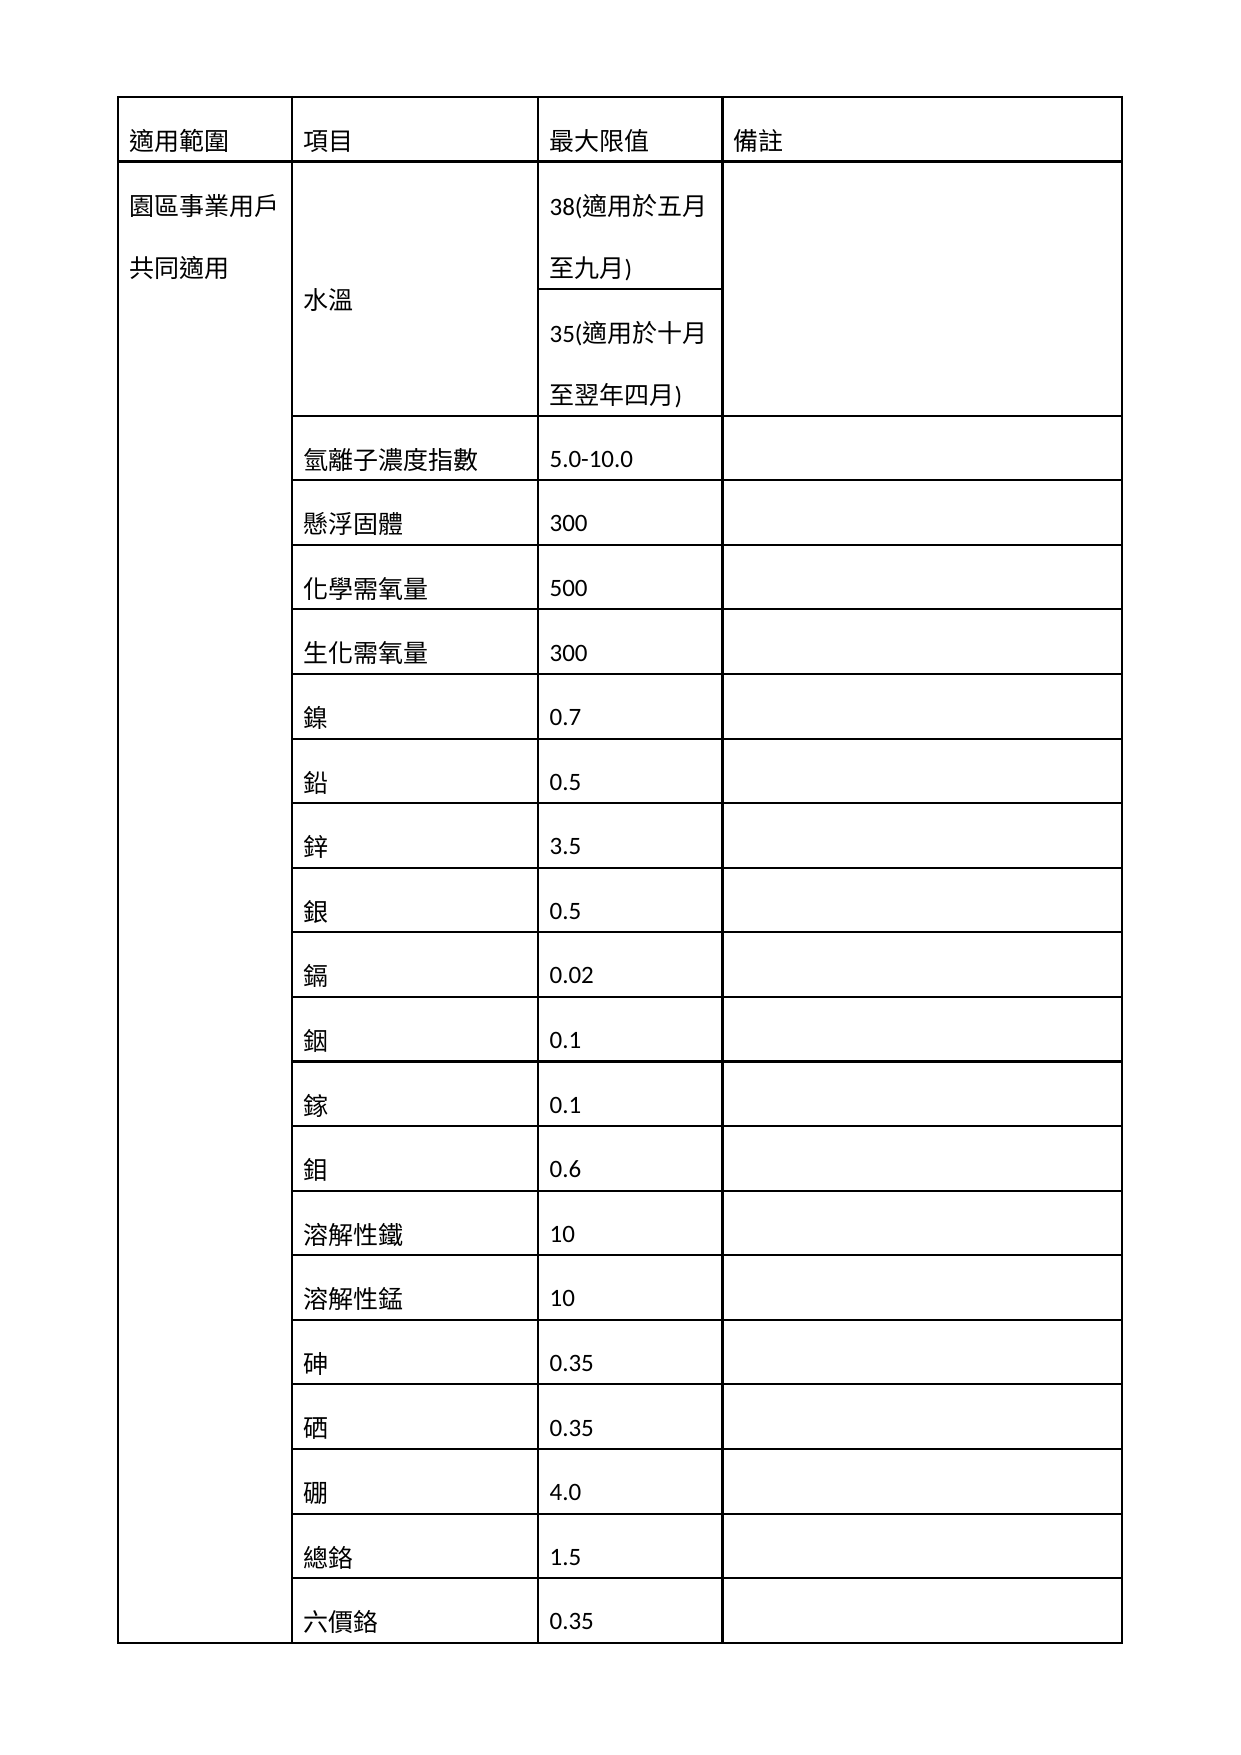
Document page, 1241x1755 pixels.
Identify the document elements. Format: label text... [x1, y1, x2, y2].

table_cell [724, 417, 1121, 479]
table_cell 3.5 [539, 804, 721, 867]
table_cell [724, 1256, 1121, 1319]
table_cell 0.6 [539, 1127, 721, 1189]
table_cell 0.5 [539, 740, 721, 802]
table_cell 溶解性錳 [293, 1256, 537, 1319]
table_cell 0.1 [539, 998, 721, 1060]
table_cell 懸浮固體 [293, 481, 537, 544]
table_header 最大限值 [539, 98, 721, 160]
table_cell [724, 1321, 1121, 1383]
table_cell 0.1 [539, 1063, 721, 1125]
table_cell 銦 [293, 998, 537, 1060]
table_cell 300 [539, 610, 721, 673]
table_cell 35(適用於十月至翌年四月) [539, 290, 721, 414]
table_cell 5.0-10.0 [539, 417, 721, 479]
table_cell [724, 740, 1121, 802]
table_cell [724, 1127, 1121, 1189]
table_cell [724, 1515, 1121, 1577]
table_cell 0.35 [539, 1579, 721, 1642]
table_cell 六價鉻 [293, 1579, 537, 1642]
table_header 適用範圍 [119, 98, 291, 160]
table_header 項目 [293, 98, 537, 160]
table_cell 4.0 [539, 1450, 721, 1512]
table_cell 鉬 [293, 1127, 537, 1189]
table_cell [724, 481, 1121, 544]
table_cell [724, 998, 1121, 1060]
table_cell 0.5 [539, 869, 721, 931]
table_cell 1.5 [539, 1515, 721, 1577]
table_cell 0.7 [539, 675, 721, 737]
table_cell 銀 [293, 869, 537, 931]
table_cell [724, 804, 1121, 867]
table_cell [724, 675, 1121, 737]
table_cell 10 [539, 1192, 721, 1254]
table_cell 500 [539, 546, 721, 608]
table_cell [724, 163, 1121, 414]
table_cell [724, 1192, 1121, 1254]
table_cell [724, 610, 1121, 673]
table_cell [724, 1063, 1121, 1125]
table_cell 鋅 [293, 804, 537, 867]
table_cell [724, 1385, 1121, 1448]
table_cell 砷 [293, 1321, 537, 1383]
table_cell 0.35 [539, 1385, 721, 1448]
table_cell [724, 1450, 1121, 1512]
table_cell [724, 933, 1121, 996]
table_cell 0.35 [539, 1321, 721, 1383]
table_cell 鎘 [293, 933, 537, 996]
table_cell [724, 1579, 1121, 1642]
table_cell 38(適用於五月至九月) [539, 163, 721, 287]
table_cell 0.02 [539, 933, 721, 996]
table_cell 溶解性鐵 [293, 1192, 537, 1254]
table_cell [724, 869, 1121, 931]
table_cell 鎵 [293, 1063, 537, 1125]
table_cell 硒 [293, 1385, 537, 1448]
table_cell 硼 [293, 1450, 537, 1512]
table_cell 水溫 [293, 163, 537, 414]
table_cell 生化需氧量 [293, 610, 537, 673]
table_cell 300 [539, 481, 721, 544]
table_cell 總鉻 [293, 1515, 537, 1577]
table_header 備註 [724, 98, 1121, 160]
table_cell 氫離子濃度指數 [293, 417, 537, 479]
table_cell 鎳 [293, 675, 537, 737]
table_cell 園區事業用戶共同適用 [119, 163, 291, 1642]
table_cell 化學需氧量 [293, 546, 537, 608]
table_cell 鉛 [293, 740, 537, 802]
table_cell [724, 546, 1121, 608]
table_cell 10 [539, 1256, 721, 1319]
